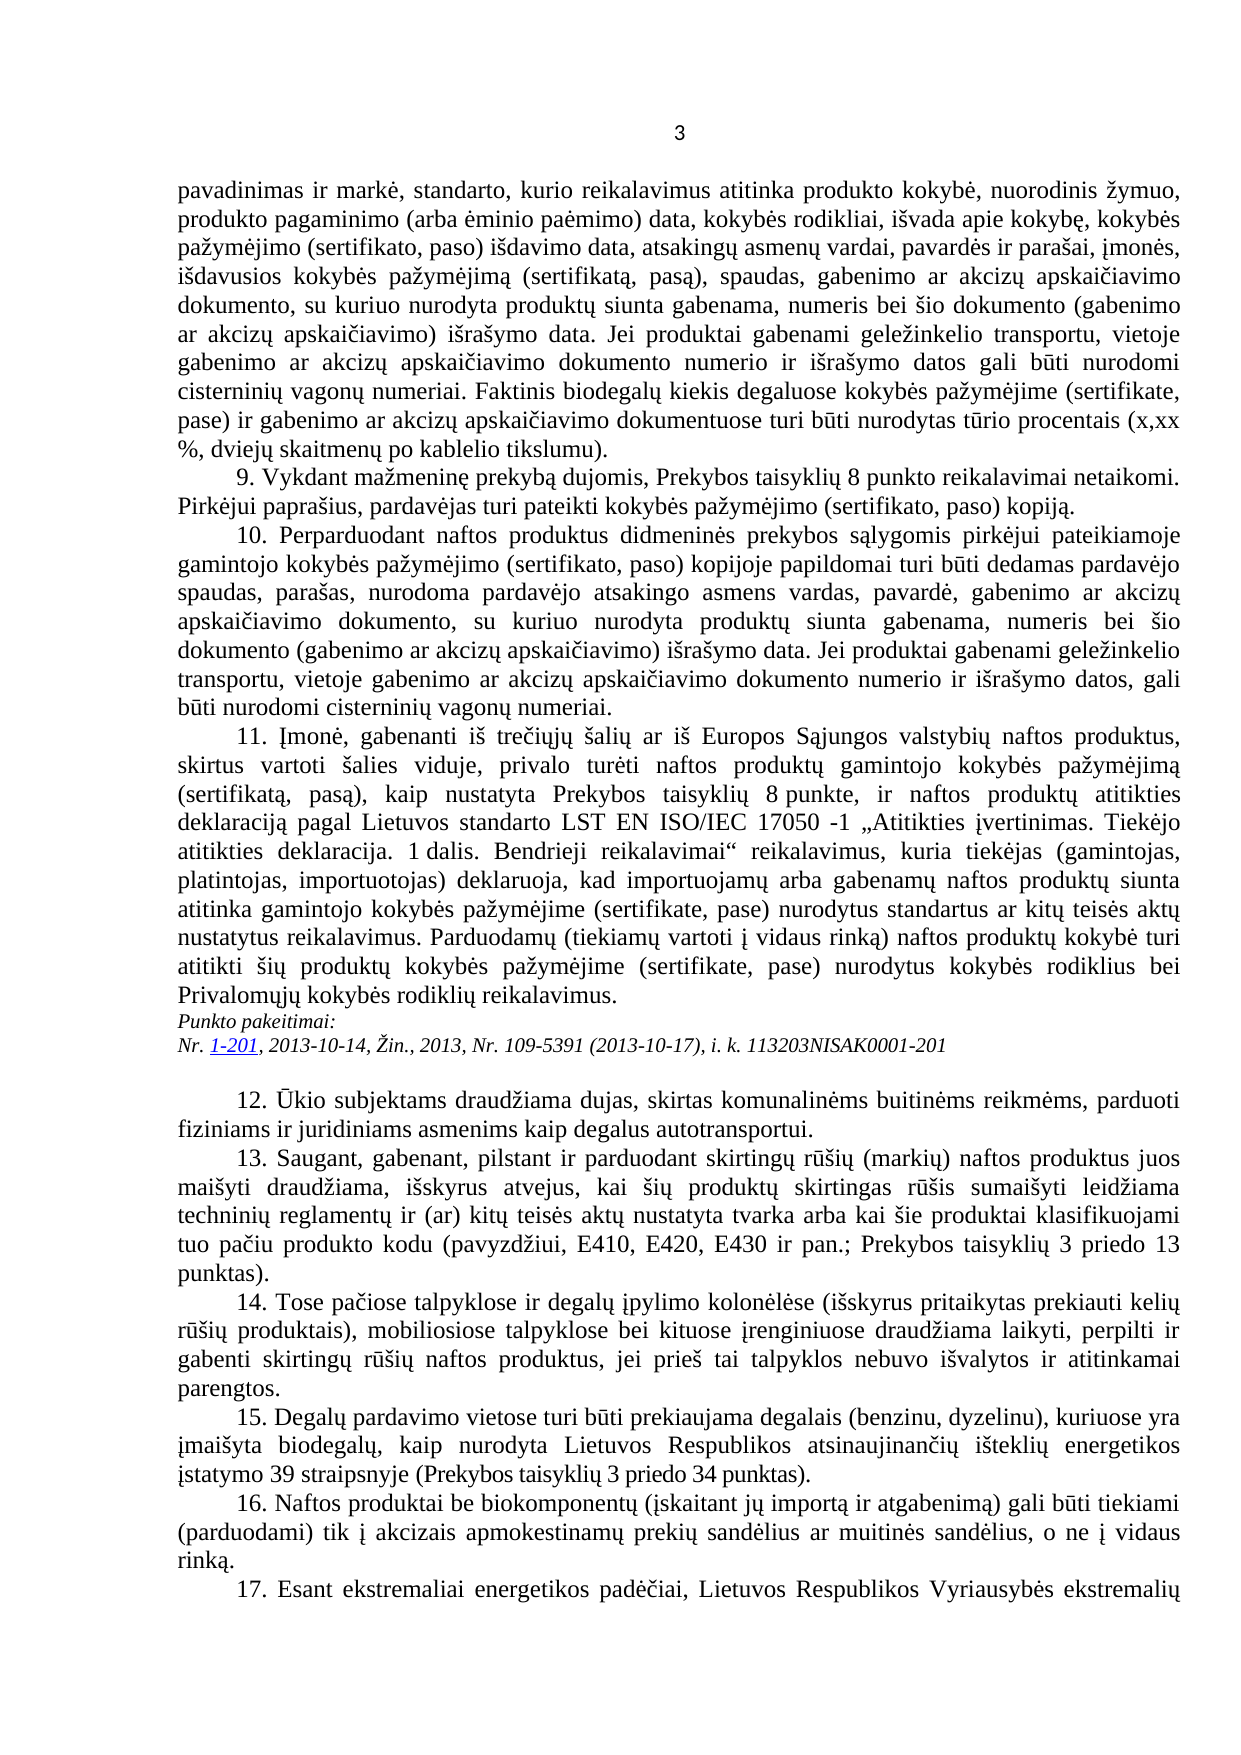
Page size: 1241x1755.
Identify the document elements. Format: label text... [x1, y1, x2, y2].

text 16. Naftos produktai be biokomponentų (įskaitant jų importą ir atgabenimą) gali būti tiekiami (parduodami) tik į akcizais apmokestinamų prekių sandėlius ar muitinės sandėlius, o ne į vidaus rinką. [177, 1488, 1181, 1574]
text 14. Tose pačiose talpyklose ir degalų įpylimo kolonėlėse (išskyrus pritaikytas prekiauti kelių rūšių produktais), mobiliosiose talpyklose bei kituose įrenginiuose draudžiama laikyti, perpilti ir gabenti skirtingų rūšių naftos produktus, jei prieš tai talpyklos nebuvo išvalytos ir atitinkamai parengtos. [177, 1287, 1181, 1402]
text 9. Vykdant mažmeninę prekybą dujomis, Prekybos taisyklių 8 punkto reikalavimai netaikomi. Pirkėjui paprašius, pardavėjas turi pateikti kokybės pažymėjimo (sertifikato, paso) kopiją. [177, 462, 1181, 520]
text 12. Ūkio subjektams draudžiama dujas, skirtas komunalinėms buitinėms reikmėms, parduoti fiziniams ir juridiniams asmenims kaip degalus autotransportui. [177, 1086, 1181, 1143]
text Nr. 1-201, 2013-10-14, Žin., 2013, Nr. 109-5391 (2013-10-17), i. k. 113203NISAK0001-201 [177, 1033, 1181, 1057]
text Punkto pakeitimai: [177, 1009, 1181, 1033]
text pavadinimas ir markė, standarto, kurio reikalavimus atitinka produkto kokybė, nuorodinis žymuo, produkto pagaminimo (arba ėminio paėmimo) data, kokybės rodikliai, išvada apie kokybę, kokybės pažymėjimo (sertifikato, paso) išdavimo data, atsakingų asmenų vardai, pavardės ir parašai, įmonės, išdavusios kokybės pažymėjimą (sertifikatą, pasą), spaudas, gabenimo ar akcizų apskaičiavimo dokumento, su kuriuo nurodyta produktų siunta gabenama, numeris bei šio dokumento (gabenimo ar akcizų apskaičiavimo) išrašymo data. Jei produktai gabenami geležinkelio transportu, vietoje gabenimo ar akcizų apskaičiavimo dokumento numerio ir išrašymo datos gali būti nurodomi cisterninių vagonų numeriai. Faktinis biodegalų kiekis degaluose kokybės pažymėjime (sertifikate, pase) ir gabenimo ar akcizų apskaičiavimo dokumentuose turi būti nurodytas tūrio procentais (x,xx %, dviejų skaitmenų po kablelio tikslumu). [177, 175, 1181, 462]
text 10. Perparduodant naftos produktus didmeninės prekybos sąlygomis pirkėjui pateikiamoje gamintojo kokybės pažymėjimo (sertifikato, paso) kopijoje papildomai turi būti dedamas pardavėjo spaudas, parašas, nurodoma pardavėjo atsakingo asmens vardas, pavardė, gabenimo ar akcizų apskaičiavimo dokumento, su kuriuo nurodyta produktų siunta gabenama, numeris bei šio dokumento (gabenimo ar akcizų apskaičiavimo) išrašymo data. Jei produktai gabenami geležinkelio transportu, vietoje gabenimo ar akcizų apskaičiavimo dokumento numerio ir išrašymo datos, gali būti nurodomi cisterninių vagonų numeriai. [177, 520, 1181, 721]
text 13. Saugant, gabenant, pilstant ir parduodant skirtingų rūšių (markių) naftos produktus juos maišyti draudžiama, išskyrus atvejus, kai šių produktų skirtingas rūšis sumaišyti leidžiama techninių reglamentų ir (ar) kitų teisės aktų nustatyta tvarka arba kai šie produktai klasifikuojami tuo pačiu produkto kodu (pavyzdžiui, E410, E420, E430 ir pan.; Prekybos taisyklių 3 priedo 13 punktas). [177, 1143, 1181, 1287]
text 17. Esant ekstremaliai energetikos padėčiai, Lietuvos Respublikos Vyriausybės ekstremalių [177, 1574, 1181, 1603]
text 11. Įmonė, gabenanti iš trečiųjų šalių ar iš Europos Sąjungos valstybių naftos produktus, skirtus vartoti šalies viduje, privalo turėti naftos produktų gamintojo kokybės pažymėjimą (sertifikatą, pasą), kaip nustatyta Prekybos taisyklių 8 punkte, ir naftos produktų atitikties deklaraciją pagal Lietuvos standarto LST EN ISO/IEC 17050 -1 „Atitikties įvertinimas. Tiekėjo atitikties deklaracija. 1 dalis. Bendrieji reikalavimai“ reikalavimus, kuria tiekėjas (gamintojas, platintojas, importuotojas) deklaruoja, kad importuojamų arba gabenamų naftos produktų siunta atitinka gamintojo kokybės pažymėjime (sertifikate, pase) nurodytus standartus ar kitų teisės aktų nustatytus reikalavimus. Parduodamų (tiekiamų vartoti į vidaus rinką) naftos produktų kokybė turi atitikti šių produktų kokybės pažymėjime (sertifikate, pase) nurodytus kokybės rodiklius bei Privalomųjų kokybės rodiklių reikalavimus. [177, 721, 1181, 1009]
text 15. Degalų pardavimo vietose turi būti prekiaujama degalais (benzinu, dyzelinu), kuriuose yra įmaišyta biodegalų, kaip nurodyta Lietuvos Respublikos atsinaujinančių išteklių energetikos įstatymo 39 straipsnyje (Prekybos taisyklių 3 priedo 34 punktas). [177, 1402, 1181, 1488]
